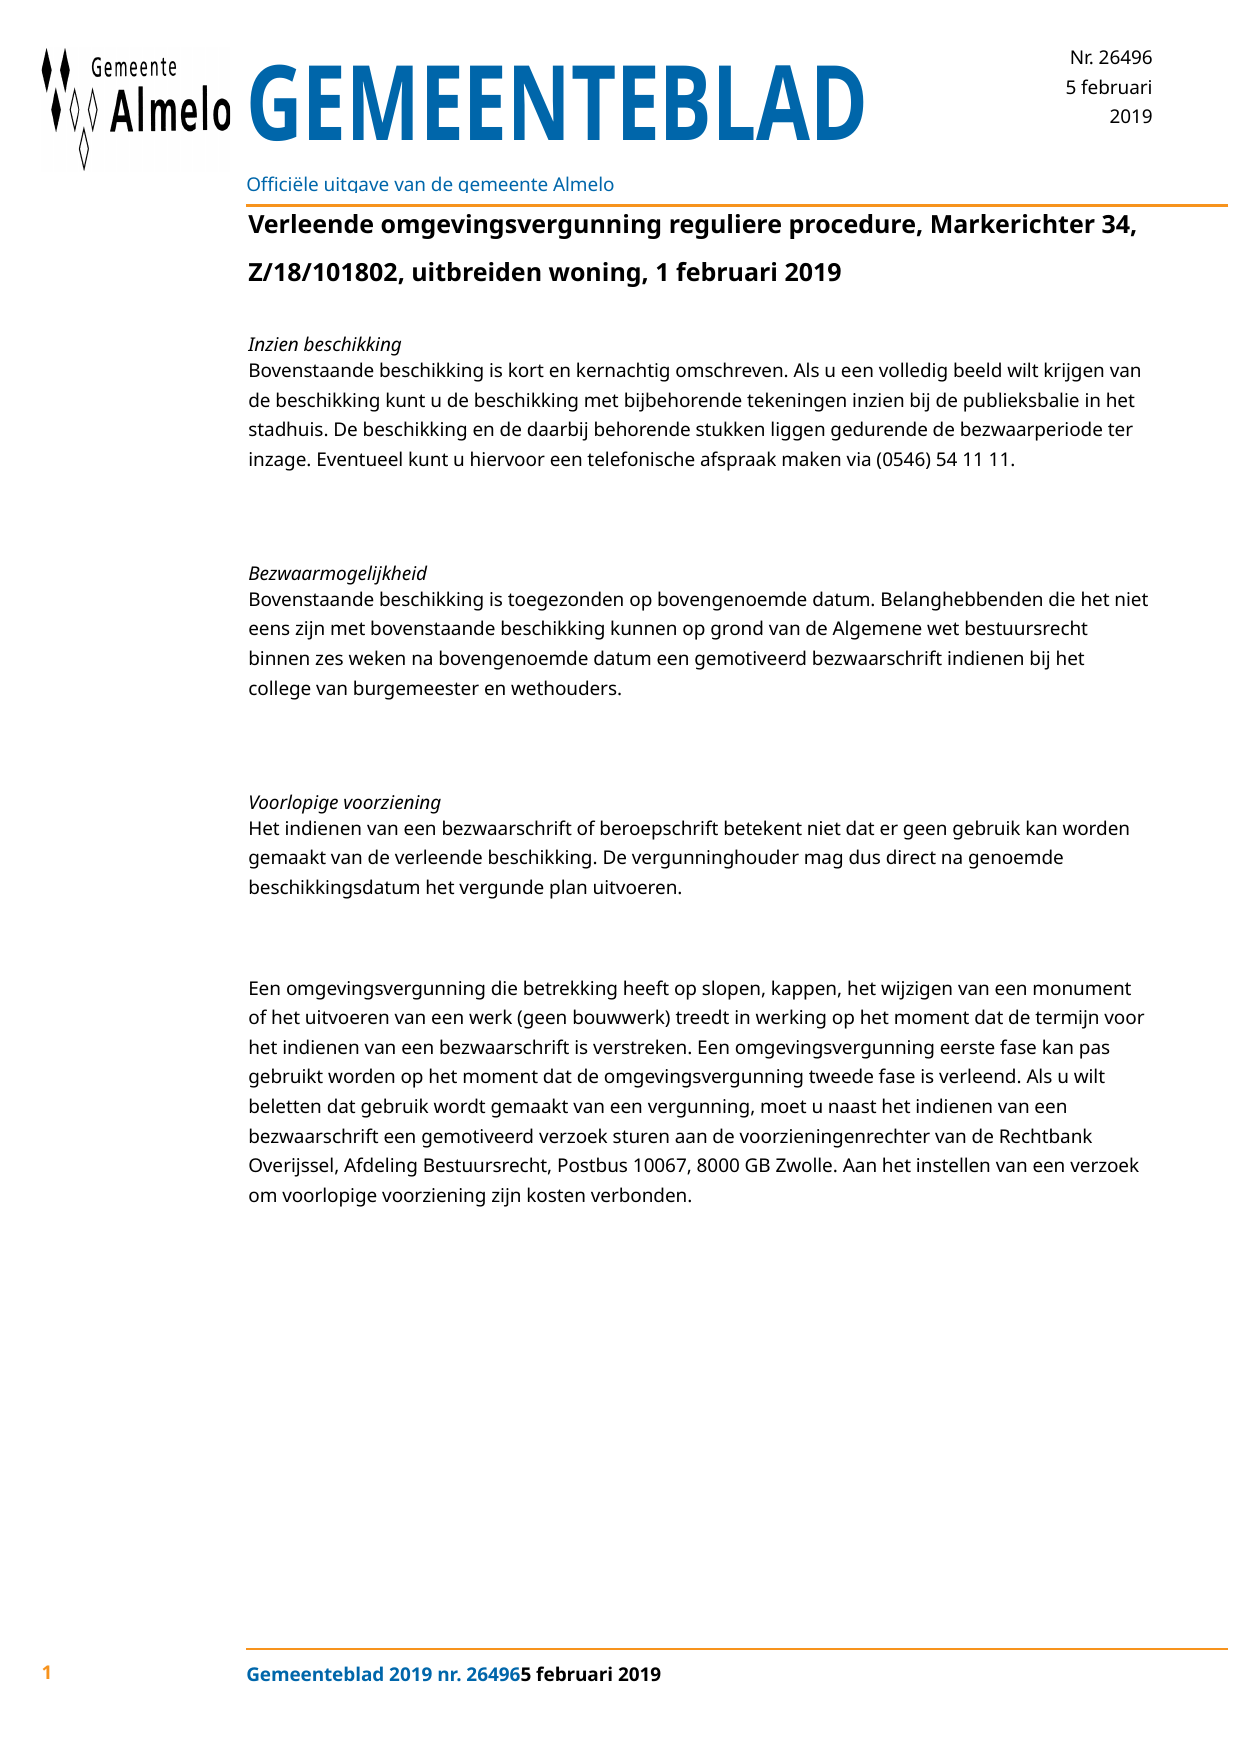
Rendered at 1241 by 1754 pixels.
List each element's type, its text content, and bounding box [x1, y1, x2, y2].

picture [41, 47, 231, 172]
text Inzien beschikking [248, 331, 1152, 357]
text Een omgevingsvergunning die betrekking heeft op slopen, kappen, het wijzigen van een monument of het uitvoeren van een werk (geen bouwwerk) treedt in werking op het moment dat de termijn voor het indienen van een bezwaarschrift is verstreken. Een omgevingsvergunning eerste fase kan pas gebruikt worden op het moment dat de omgevingsvergunning tweede fase is verleend. Als u wilt beletten dat gebruik wordt gemaakt van een vergunning, moet u naast het indienen van een bezwaarschrift een gemotiveerd verzoek sturen aan de voorzieningenrechter van de Rechtbank Overijssel, Afdeling Bestuursrecht, Postbus 10067, 8000 GB Zwolle. Aan het instellen van een verzoek om voorlopige voorziening zijn kosten verbonden. [248, 975, 1152, 1208]
text Verleende omgevingsvergunning reguliere procedure, Markerichter 34, Z/18/101802, uitbreiden woning, 1 februari 2019 [248, 207, 1152, 288]
text Bezwaarmogelijkheid [248, 560, 1152, 586]
text Bovenstaande beschikking is kort en kernachtig omschreven. Als u een volledig beeld wilt krijgen van de beschikking kunt u de beschikking met bijbehorende tekeningen inzien bij de publieksbalie in het stadhuis. De beschikking en de daarbij behorende stukken liggen gedurende de bezwaarperiode ter inzage. Eventueel kunt u hiervoor een telefonische afspraak maken via (0546) 54 11 11. [248, 357, 1152, 472]
text Voorlopige voorziening [248, 789, 1152, 815]
text Bovenstaande beschikking is toegezonden op bovengenoemde datum. Belanghebbenden die het niet eens zijn met bovenstaande beschikking kunnen op grond van de Algemene wet bestuursrecht binnen zes weken na bovengenoemde datum een gemotiveerd bezwaarschrift indienen bij het college van burgemeester en wethouders. [248, 586, 1152, 701]
text Het indienen van een bezwaarschrift of beroepschrift betekent niet dat er geen gebruik kan worden gemaakt van de verleende beschikking. De vergunninghouder mag dus direct na genoemde beschikkingsdatum het vergunde plan uitvoeren. [248, 815, 1152, 900]
